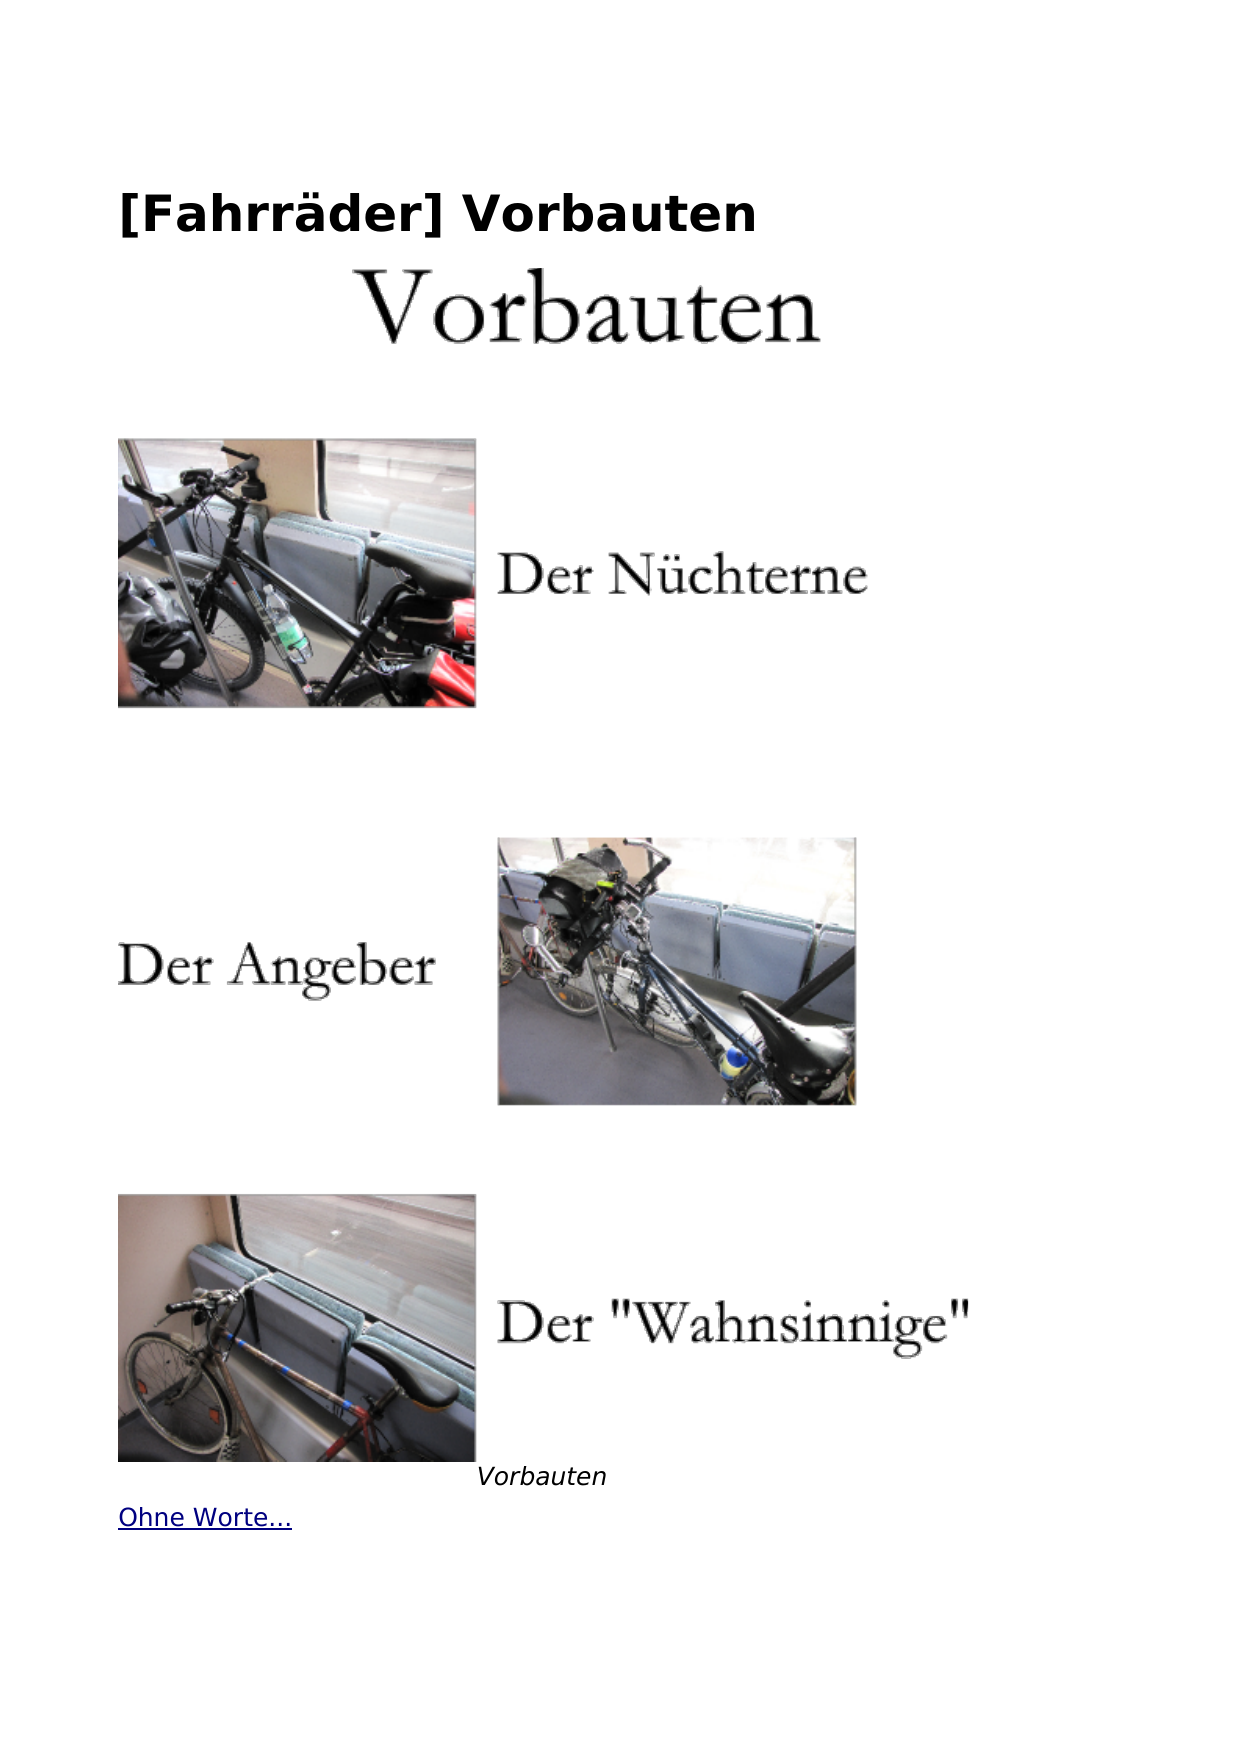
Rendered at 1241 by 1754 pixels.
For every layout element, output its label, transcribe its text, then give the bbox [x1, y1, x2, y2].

subtitle [Fahrräder] Vorbauten [118, 185, 1122, 243]
text Ohne Worte... [118, 1503, 1122, 1533]
picture [118, 268, 969, 1462]
text Vorbauten [118, 1462, 968, 1491]
